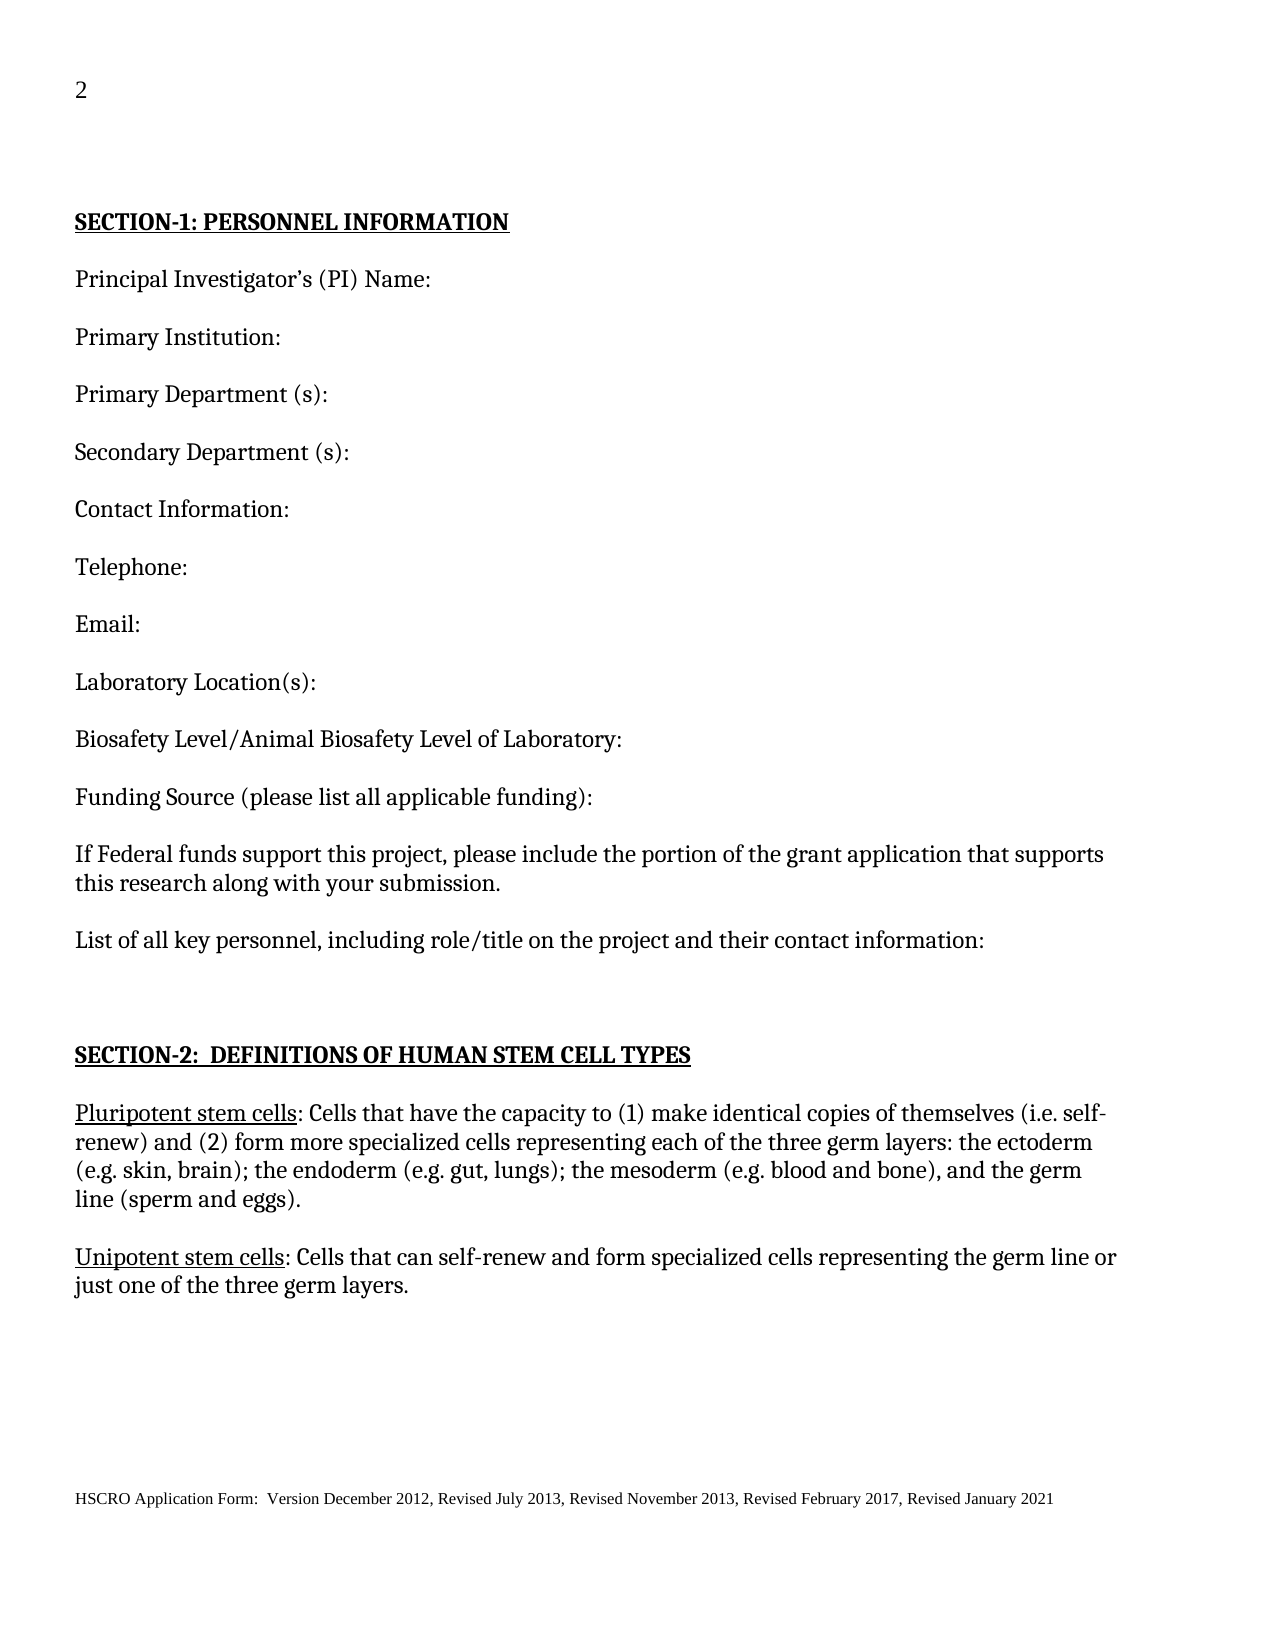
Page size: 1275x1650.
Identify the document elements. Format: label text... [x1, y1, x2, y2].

text Primary Institution: [75, 322, 1125, 351]
text Primary Department (s): [75, 380, 1125, 409]
text SECTION-2: DEFINITIONS OF HUMAN STEM CELL TYPES [75, 1041, 1125, 1070]
text List of all key personnel, including role/title on the project and their contact information: [75, 926, 1125, 955]
text Laboratory Location(s): [75, 667, 1125, 696]
text Pluripotent stem cells: Cells that have the capacity to (1) make identical copies of themselves (i.e. self-renew) and (2) form more specialized cells representing each of the three germ layers: the ectoderm (e.g. skin, brain); the endoderm (e.g. gut, lungs); the mesoderm (e.g. blood and bone), and the germ line (sperm and eggs). Unipotent stem cells: Cells that can self-renew and form specialized cells representing the germ line or just one of the three germ layers. [75, 1099, 1125, 1300]
text Secondary Department (s): [75, 437, 1125, 466]
text Principal Investigator’s (PI) Name: [75, 265, 1125, 294]
text Email: [75, 610, 1125, 639]
text Contact Information: [75, 495, 1125, 524]
text If Federal funds support this project, please include the portion of the grant application that supports this research along with your submission. [75, 840, 1125, 897]
text SECTION-1: PERSONNEL INFORMATION [75, 207, 1125, 236]
text Telephone: [75, 552, 1125, 581]
text Funding Source (please list all applicable funding): [75, 782, 1125, 811]
text Biosafety Level/Animal Biosafety Level of Laboratory: [75, 725, 1125, 754]
